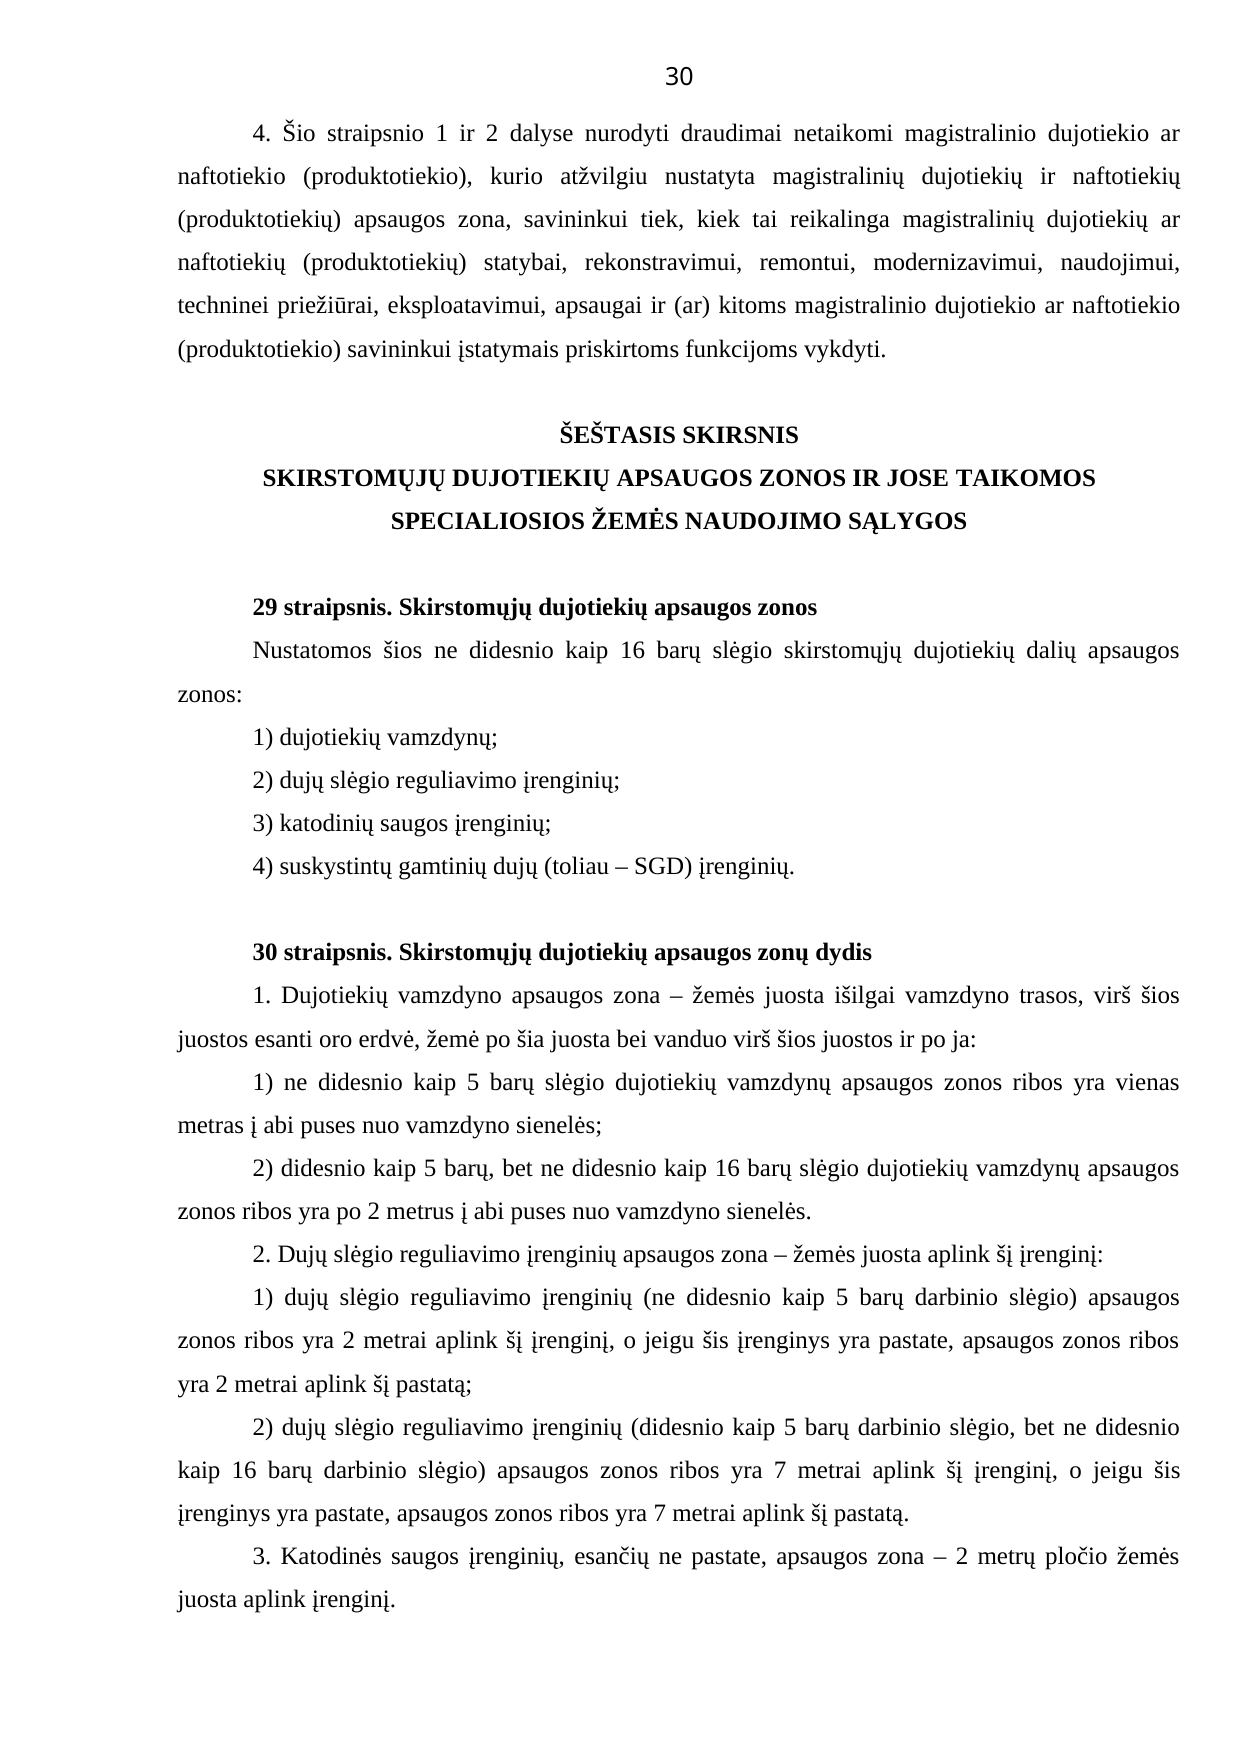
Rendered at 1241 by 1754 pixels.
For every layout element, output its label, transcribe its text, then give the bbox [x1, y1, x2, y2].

text 2) didesnio kaip 5 barų, bet ne didesnio kaip 16 barų slėgio dujotiekių vamzdynų apsaugos zonos ribos yra po 2 metrus į abi puses nuo vamzdyno sienelės. [177, 1153, 1181, 1225]
text SKIRSTOMŲJŲ DUJOTIEKIŲ APSAUGOS ZONOS IR JOSE TAIKOMOS SPECIALIOSIOS ŽEMĖS NAUDOJIMO SĄLYGOS [177, 463, 1181, 535]
text 2) dujų slėgio reguliavimo įrenginių; [177, 765, 1181, 794]
text 30 straipsnis. Skirstomųjų dujotiekių apsaugos zonų dydis [177, 937, 1181, 966]
text 1. Dujotiekių vamzdyno apsaugos zona – žemės juosta išilgai vamzdyno trasos, virš šios juostos esanti oro erdvė, žemė po šia juosta bei vanduo virš šios juostos ir po ja: [177, 981, 1181, 1052]
text 3) katodinių saugos įrenginių; [177, 808, 1181, 837]
text 1) ne didesnio kaip 5 barų slėgio dujotiekių vamzdynų apsaugos zonos ribos yra vienas metras į abi puses nuo vamzdyno sienelės; [177, 1067, 1181, 1139]
text 1) dujotiekių vamzdynų; [177, 722, 1181, 751]
text ŠEŠTASIS SKIRSNIS [177, 420, 1181, 449]
text 29 straipsnis. Skirstomųjų dujotiekių apsaugos zonos [177, 592, 1181, 621]
text 2. Dujų slėgio reguliavimo įrenginių apsaugos zona – žemės juosta aplink šį įrenginį: [177, 1239, 1181, 1268]
text 1) dujų slėgio reguliavimo įrenginių (ne didesnio kaip 5 barų darbinio slėgio) apsaugos zonos ribos yra 2 metrai aplink šį įrenginį, o jeigu šis įrenginys yra pastate, apsaugos zonos ribos yra 2 metrai aplink šį pastatą; [177, 1282, 1181, 1397]
text 2) dujų slėgio reguliavimo įrenginių (didesnio kaip 5 barų darbinio slėgio, bet ne didesnio kaip 16 barų darbinio slėgio) apsaugos zonos ribos yra 7 metrai aplink šį įrenginį, o jeigu šis įrenginys yra pastate, apsaugos zonos ribos yra 7 metrai aplink šį pastatą. [177, 1412, 1181, 1527]
text Nustatomos šios ne didesnio kaip 16 barų slėgio skirstomųjų dujotiekių dalių apsaugos zonos: [177, 636, 1181, 707]
text 3. Katodinės saugos įrenginių, esančių ne pastate, apsaugos zona – 2 metrų pločio žemės juosta aplink įrenginį. [177, 1541, 1181, 1613]
text 4. Šio straipsnio 1 ir 2 dalyse nurodyti draudimai netaikomi magistralinio dujotiekio ar naftotiekio (produktotiekio), kurio atžvilgiu nustatyta magistralinių dujotiekių ir naftotiekių (produktotiekių) apsaugos zona, savininkui tiek, kiek tai reikalinga magistralinių dujotiekių ar naftotiekių (produktotiekių) statybai, rekonstravimui, remontui, modernizavimui, naudojimui, techninei priežiūrai, eksploatavimui, apsaugai ir (ar) kitoms magistralinio dujotiekio ar naftotiekio (produktotiekio) savininkui įstatymais priskirtoms funkcijoms vykdyti. [177, 118, 1181, 362]
text 4) suskystintų gamtinių dujų (toliau – SGD) įrenginių. [177, 851, 1181, 880]
